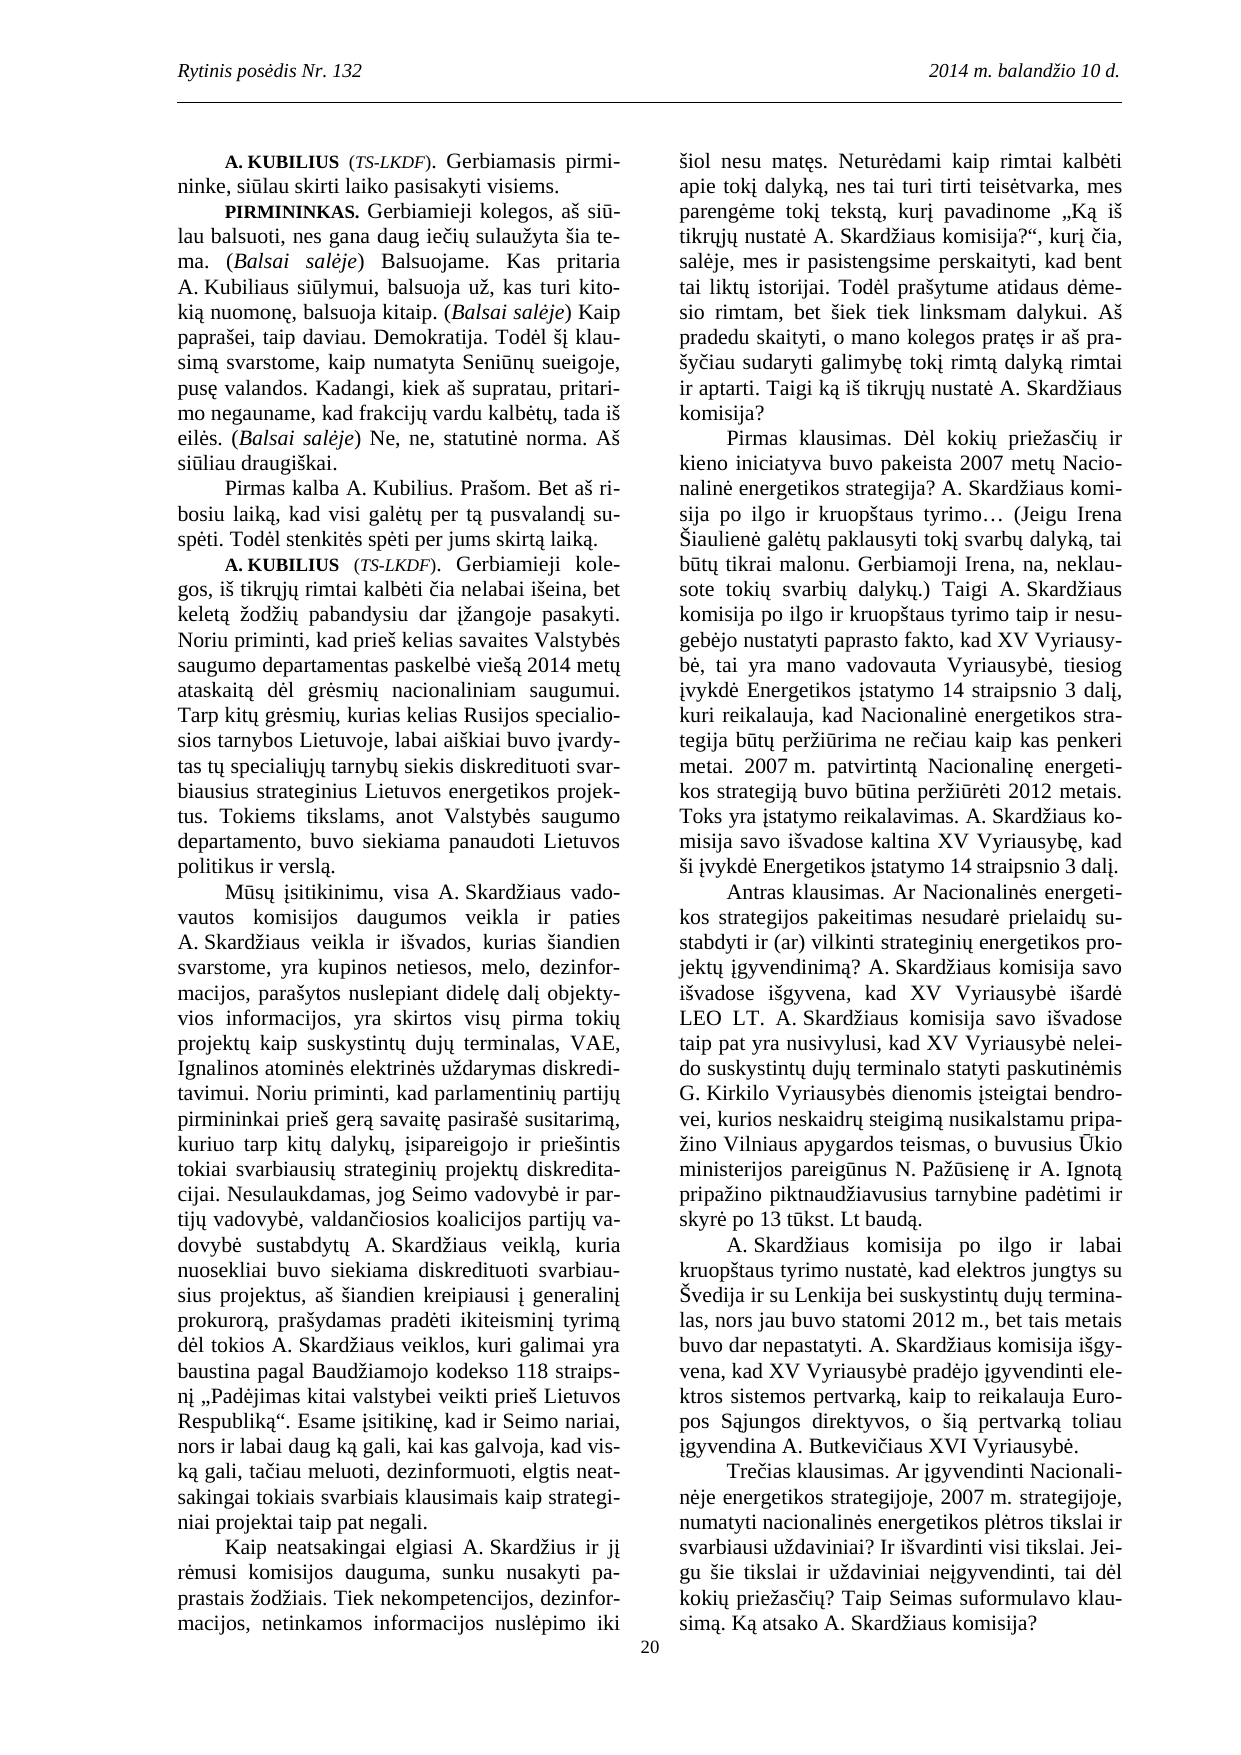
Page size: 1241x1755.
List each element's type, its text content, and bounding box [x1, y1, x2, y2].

text A. KUBILIUS (TS-LKDF). Ger­bia­mie­ji ko­le­gos, iš tik­rų­jų rim­tai kal­bė­ti čia ne­la­bai iš­ei­na, bet ke­le­tą žo­džių pa­ban­dy­siu dar įžan­goje pa­sa­ky­ti. No­riu pri­min­ti, kad prieš ke­lias sa­vai­tes Vals­ty­bės sau­gu­mo de­par­ta­men­tas pa­skel­bė vie­šą 2014 me­tų ata­skai­tą dėl grės­mių na­cio­na­li­niam sau­gu­mui. Tarp ki­tų grės­mių, ku­rias ke­lias Ru­si­jos spe­cia­lio­sios tar­ny­bos Lie­tu­vo­je, la­bai aiš­kiai bu­vo įvar­dy­tas tų spe­cia­lių­jų tar­ny­bų sie­kis dis­kre­di­tuo­ti svar­biau­sius stra­te­gi­nius Lie­tu­vos ener­ge­ti­kos pro­jek­tus. To­kiems tiks­lams, anot Vals­ty­bės sau­gu­mo de­par­ta­men­to, bu­vo sie­kia­ma pa­nau­do­ti Lie­tu­vos po­li­ti­kus ir ver­slą. [177, 551, 620, 879]
text Tre­čias klau­si­mas. Ar įgy­ven­din­ti Na­cio­na­li­nė­je ener­ge­ti­kos stra­te­gi­jo­je, 2007 m. stra­te­gi­jo­je, nu­ma­ty­ti na­cio­na­li­nės ener­ge­ti­kos plėt­ros tiks­lai ir svar­biau­si už­da­vi­niai? Ir iš­var­din­ti vi­si tiks­lai. Jei­gu šie tiks­lai ir už­da­vi­niai ne­įgy­ven­din­ti, tai dėl ko­kių prie­žas­čių? Taip Sei­mas su­for­mu­la­vo klau­si­mą. Ką at­sa­ko A. Skar­džiaus ko­mi­si­ja? [679, 1458, 1122, 1635]
text PIRMININKAS. Ger­bia­mie­ji ko­le­gos, aš siū­lau bal­suo­ti, nes ga­na daug ie­čių su­lau­žy­ta šia te­ma. (Bal­sai sa­lė­je) Bal­suo­ja­me. Kas pri­ta­ria A. Ku­bi­liaus siū­ly­mui, bal­suo­ja už, kas tu­ri ki­to­kią nuo­mo­nę, bal­suo­ja ki­taip. (Bal­sai sa­lė­je) Kaip pa­pra­šei, taip da­viau. De­mo­kra­tija. To­dėl šį klau­si­mą svars­to­me, kaip nu­ma­ty­ta Se­niū­nų su­ei­go­je, pu­sę va­lan­dos. Ka­dan­gi, kiek aš su­pra­tau, pri­ta­ri­mo ne­gau­na­me, kad frak­ci­jų var­du kal­bė­tų, ta­da iš ei­lės. (Bal­sai sa­lė­je) Ne, ne, sta­tu­ti­nė nor­ma. Aš siū­liau drau­giš­kai. [177, 198, 620, 475]
text Kaip ne­at­sa­kin­gai el­gia­si A. Skar­džius ir jį rė­mu­si ko­mi­si­jos dau­gu­ma, sun­ku nu­sa­ky­ti pa­pras­tais žo­džiais. Tiek ne­kom­pe­ten­ci­jos, dez­in­for­ma­ci­jos, ne­tin­ka­mos in­for­ma­ci­jos nu­slė­pi­mo iki [177, 1534, 620, 1635]
text Mū­sų įsi­ti­ki­ni­mu, vi­sa A. Skar­džiaus va­do­vau­tos ko­mi­si­jos dau­gu­mos veik­la ir pa­ties A. Skar­džiaus veik­la ir iš­va­dos, ku­rias šian­dien svars­to­me, yra ku­pi­nos ne­tie­sos, me­lo, dez­in­for­ma­ci­jos, pa­ra­šy­tos nu­sle­piant di­de­lę da­lį ob­jek­ty­vios in­for­ma­ci­jos, yra skir­tos vi­sų pir­ma to­kių pro­jek­tų kaip su­skys­tin­tų du­jų ter­mi­na­las, VAE, Ig­na­li­nos ato­mi­nės elek­tri­nės už­da­ry­mas dis­kre­di­ta­vi­mui. No­riu pri­min­ti, kad par­la­men­ti­nių par­ti­jų pir­mi­nin­kai prieš ge­rą sa­vai­tę pa­si­ra­šė su­si­ta­ri­mą, ku­riuo tarp ki­tų da­ly­kų, įsi­pa­rei­go­jo ir prie­šin­tis to­kiai svar­biau­sių stra­te­gi­nių pro­jek­tų dis­kre­di­ta­ci­jai. Ne­su­lauk­da­mas, jog Sei­mo va­do­vy­bė ir par­ti­jų va­do­vy­bė, val­dan­čio­sios ko­a­li­ci­jos par­ti­jų va­do­vy­bė su­stab­dy­tų A. Skar­džiaus veik­lą, ku­ria nuo­sek­liai bu­vo sie­kia­ma dis­kre­di­tuo­ti svar­biau­sius pro­jek­tus, aš šian­dien krei­piau­si į ge­ne­ra­li­nį pro­ku­ro­rą, pra­šy­da­mas pra­dė­ti iki­teis­mi­nį ty­ri­mą dėl to­kios A. Skar­džiaus veik­los, ku­ri ga­li­mai yra baus­ti­na pa­gal Bau­džia­mo­jo ko­dek­so 118 straips­nį „Pa­dė­ji­mas ki­tai vals­ty­bei veik­ti prieš Lie­tu­vos Res­pub­li­ką“. Esa­me įsi­ti­ki­nę, kad ir Sei­mo na­riai, nors ir la­bai daug ką ga­li, kai kas gal­vo­ja, kad vis­ką ga­li, ta­čiau me­luo­ti, dez­in­for­muo­ti, elg­tis ne­at­sa­kin­gai to­kiais svar­biais klau­si­mais kaip stra­te­gi­niai pro­jek­tai taip pat ne­ga­li. [177, 879, 620, 1534]
text A. KUBILIUS (TS-LKDF). Ger­bia­ma­sis pir­mi­nin­ke, siū­lau skir­ti lai­ko pa­si­sa­ky­ti vi­siems. [177, 148, 620, 198]
text A. Skar­džiaus ko­mi­si­ja po il­go ir la­bai kruopš­taus ty­ri­mo nu­sta­tė, kad elek­tros jung­tys su Šve­di­ja ir su Len­ki­ja bei su­skys­tin­tų du­jų ter­mi­na­las, nors jau bu­vo sta­to­mi 2012 m., bet tais me­tais bu­vo dar ne­pa­sta­ty­ti. A. Skar­džiaus ko­mi­si­ja iš­gy­ve­na, kad XV Vy­riau­sy­bė pra­dė­jo įgy­ven­din­ti ele­k­tros sis­te­mos per­tvar­ką, kaip to rei­ka­lau­ja Eu­ro­pos Są­jun­gos di­rek­ty­vos, o šią per­tvar­ką to­liau įgy­ven­di­na A. But­ke­vi­čiaus XVI Vy­riau­sy­bė. [679, 1232, 1122, 1458]
text šiol ne­su ma­tęs. Ne­tu­rė­da­mi kaip rim­tai kal­bė­ti apie to­kį da­ly­ką, nes tai tu­ri tir­ti tei­sėt­var­ka, mes pa­ren­gė­me to­kį teks­tą, ku­rį pa­va­di­no­me „Ką iš tik­rų­jų nu­sta­tė A. Skar­džiaus ko­mi­si­ja?“, ku­rį čia, sa­lė­je, mes ir pa­si­steng­si­me per­skai­ty­ti, kad bent tai lik­tų is­to­ri­jai. To­dėl pra­šy­tu­me ati­daus dė­me­sio rim­tam, bet šiek tiek links­mam da­ly­kui. Aš pra­de­du skai­ty­ti, o ma­no ko­le­gos pra­tęs ir aš pra­šy­čiau su­da­ry­ti ga­li­my­bę to­kį rim­tą da­ly­ką rim­tai ir ap­tar­ti. Tai­gi ką iš tik­rų­jų nu­sta­tė A. Skar­džiaus ko­mi­si­ja? [679, 148, 1122, 425]
text Pir­mas klau­si­mas. Dėl ko­kių prie­žas­čių ir kie­no ini­cia­ty­va bu­vo pa­keis­ta 2007 me­tų Na­cio­na­li­nė ener­ge­ti­kos stra­te­gi­ja? A. Skar­džiaus ko­mi­si­ja po il­go ir kruopš­taus ty­ri­mo… (Jei­gu Ire­na Šiau­lie­nė ga­lė­tų pa­klau­sy­ti to­kį svar­bų da­ly­ką, tai bū­tų tik­rai ma­lo­nu. Ger­bia­mo­ji Ire­na, na, ne­klau­so­te to­kių svar­bių da­ly­kų.) Tai­gi A. Skar­džiaus ko­mi­si­ja po il­go ir kruopš­taus ty­ri­mo taip ir ne­su­ge­bė­jo nu­sta­ty­ti pa­pras­to fak­to, kad XV Vy­riau­sy­bė, tai yra ma­no va­do­vau­ta Vy­riau­sy­bė, tie­siog įvyk­dė Ener­ge­ti­kos įsta­ty­mo 14 straips­nio 3 da­lį, ku­ri rei­ka­lau­ja, kad Na­cio­na­li­nė ener­ge­ti­kos stra­te­gi­ja bū­tų per­žiū­ri­ma ne re­čiau kaip kas pen­ke­ri me­tai. 2007 m. pa­tvir­tin­tą Na­cio­na­li­nę ener­ge­ti­kos stra­te­gi­ją bu­vo bū­ti­na per­žiū­rė­ti 2012 me­tais. Toks yra įsta­ty­mo rei­ka­la­vi­mas. A. Skar­džiaus ko­mi­si­ja sa­vo iš­va­do­se kal­ti­na XV Vy­riau­sy­bę, kad ši įvyk­dė Ener­ge­ti­kos įsta­ty­mo 14 straips­nio 3 da­lį. [679, 425, 1122, 879]
text Ant­ras klau­si­mas. Ar Na­cio­na­li­nės ener­ge­ti­kos stra­te­gi­jos pa­kei­ti­mas ne­su­da­rė prie­lai­dų su­stab­dy­ti ir (ar) vil­kin­ti stra­te­gi­nių ener­ge­ti­kos pro­jek­tų įgy­ven­di­ni­mą? A. Skar­džiaus ko­mi­si­ja sa­vo iš­va­do­se iš­gy­ve­na, kad XV Vy­riau­sy­bė iš­ar­dė LEO LT. A. Skar­džiaus ko­mi­si­ja sa­vo iš­va­do­se taip pat yra nu­si­vy­lu­si, kad XV Vy­riau­sy­bė ne­lei­do su­skys­tin­tų du­jų ter­mi­na­lo sta­ty­ti pas­ku­ti­nė­mis G. Kir­ki­lo Vy­riau­sy­bės die­no­mis įsteig­tai ben­dro­vei, ku­rios ne­skaid­rų stei­gi­mą nu­si­kals­ta­mu pri­pa­ži­no Vil­niaus apy­gar­dos teis­mas, o bu­vu­sius Ūkio mi­nis­te­ri­jos pa­rei­gū­nus N. Pa­žū­sie­nę ir A. Ig­no­tą pri­pa­ži­no pik­tnau­džia­vu­sius tar­ny­bi­ne pa­dė­ti­mi ir sky­rė po 13 tūkst. Lt bau­dą. [679, 879, 1122, 1232]
text Pir­mas kal­ba A. Ku­bi­lius. Pra­šom. Bet aš ri­bo­siu lai­ką, kad vi­si ga­lė­tų per tą pus­va­lan­dį su­spė­ti. To­dėl sten­ki­tės spė­ti per jums skir­tą lai­ką. [177, 475, 620, 551]
